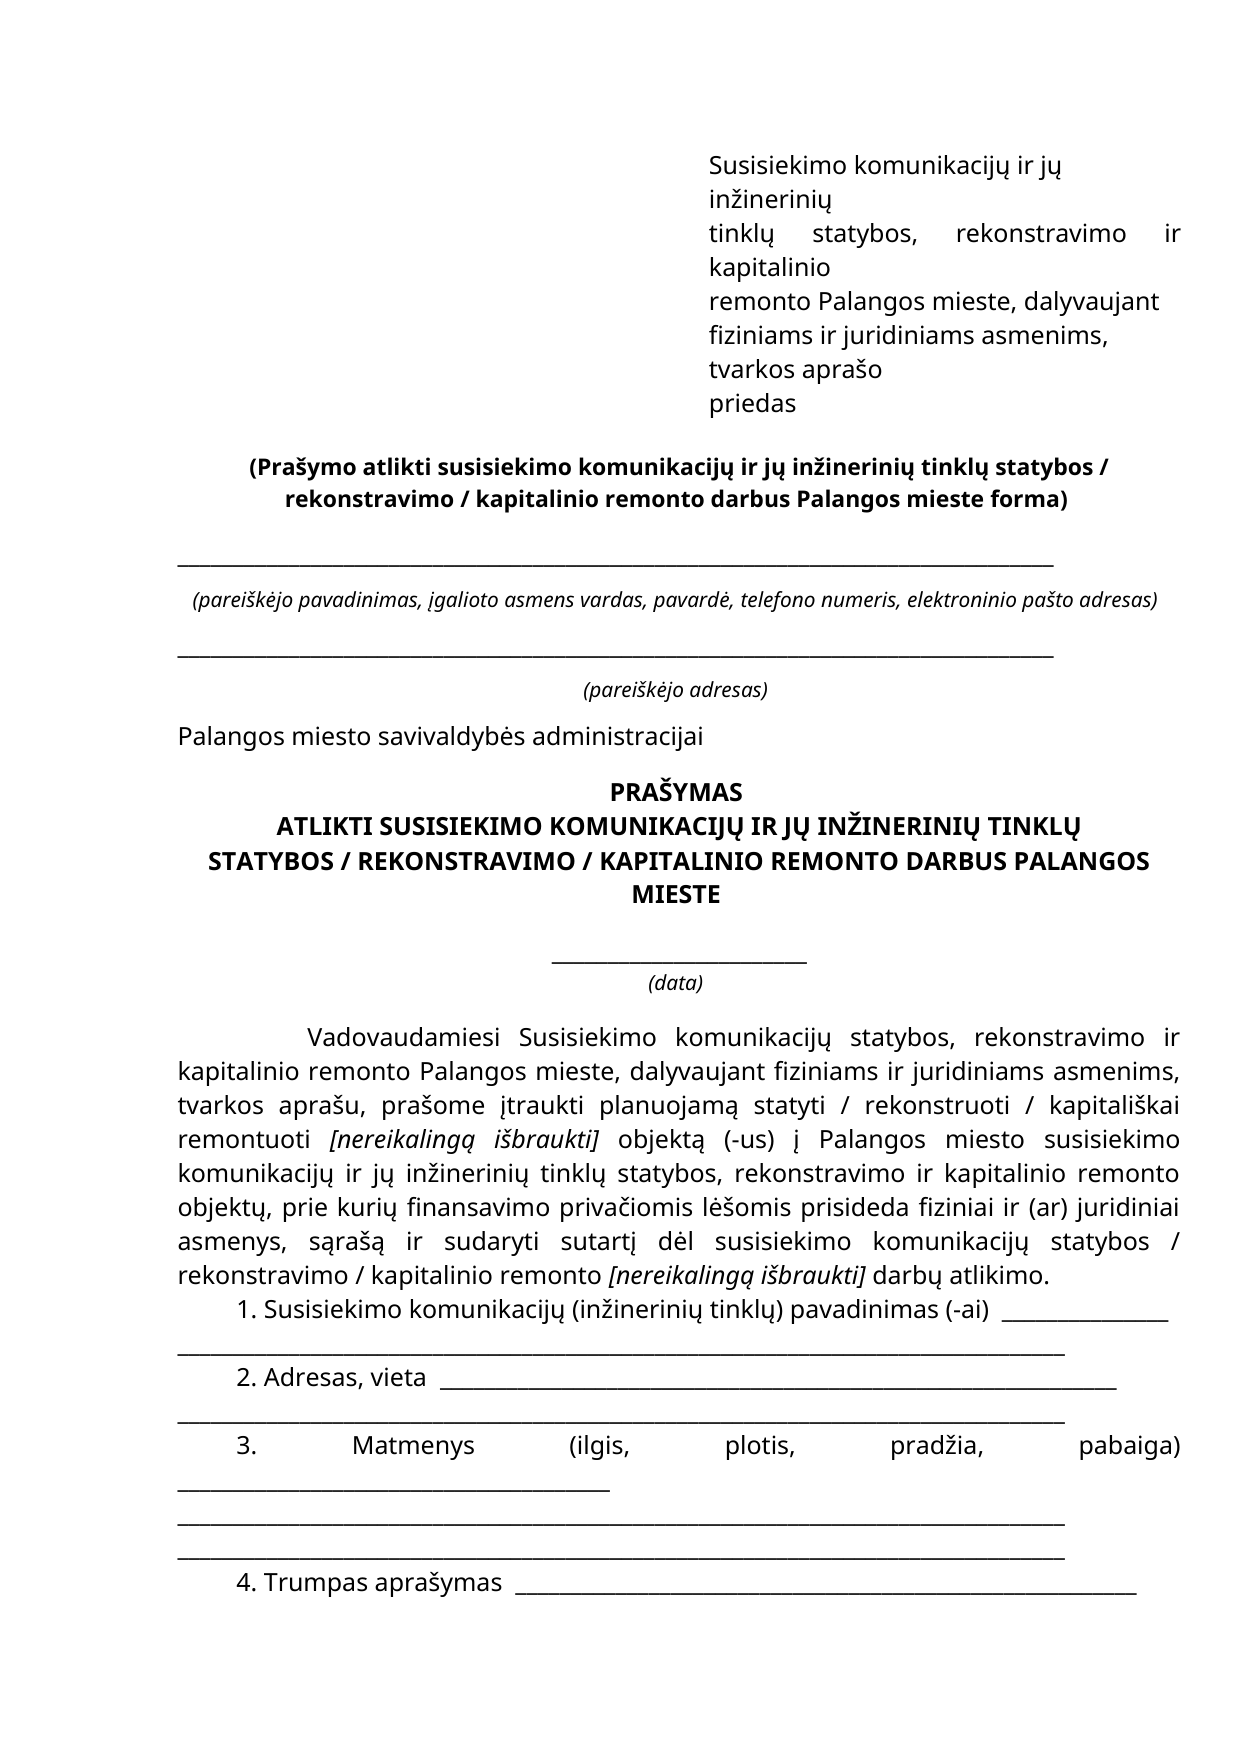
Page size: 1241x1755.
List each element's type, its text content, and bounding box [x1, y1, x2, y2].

text 4. Trumpas aprašymas ________________________________________________________ [177, 1564, 1181, 1598]
text _______________________________________________________________________________ [177, 627, 1181, 661]
text (data) [177, 968, 1181, 996]
text 2. Adresas, vieta _____________________________________________________________ [177, 1360, 1181, 1394]
text (Prašymo atlikti susisiekimo komunikacijų ir jų inžinerinių tinklų statybos / rekonstravimo / kapitalinio remonto darbus Palangos mieste forma) [177, 451, 1181, 514]
text PRAŠYMAS [177, 775, 1181, 809]
text Susisiekimo komunikacijų ir jų inžinerinių [709, 148, 1181, 216]
text fiziniams ir juridiniams asmenims, [709, 318, 1181, 352]
text ________________________________________________________________________________ [177, 1326, 1181, 1360]
text tinklų statybos, rekonstravimo ir kapitalinio [709, 216, 1181, 284]
text Vadovaudamiesi Susisiekimo komunikacijų statybos, rekonstravimo ir kapitalinio remonto Palangos mieste, dalyvaujant fiziniams ir juridiniams asmenims, tvarkos aprašu, prašome įtraukti planuojamą statyti / rekonstruoti / kapitališkai remontuoti [nereikalingą išbraukti] objektą (-us) į Palangos miesto susisiekimo komunikacijų ir jų inžinerinių tinklų statybos, rekonstravimo ir kapitalinio remonto objektų, prie kurių finansavimo privačiomis lėšomis prisideda fiziniai ir (ar) juridiniai asmenys, sąrašą ir sudaryti sutartį dėl susisiekimo komunikacijų statybos / rekonstravimo / kapitalinio remonto [nereikalingą išbraukti] darbų atlikimo. [177, 1019, 1181, 1292]
text STATYBOS / REKONSTRAVIMO / KAPITALINIO REMONTO DARBUS PALANGOS MIESTE [177, 843, 1181, 911]
text ________________________________________________________________________________ [177, 1530, 1181, 1564]
text Palangos miesto savivaldybės administracijai [177, 718, 1181, 752]
text 3. Matmenys (ilgis, plotis, pradžia, pabaiga) _______________________________________ [177, 1428, 1181, 1496]
text ________________________________________________________________________________ [177, 1394, 1181, 1428]
text _______________________ [177, 934, 1181, 968]
text (pareiškėjo pavadinimas, įgalioto asmens vardas, pavardė, telefono numeris, elektroninio pašto adresas) [177, 585, 1181, 613]
text tvarkos aprašo [709, 352, 1181, 386]
text priedas [709, 386, 1181, 420]
text (pareiškėjo adresas) [177, 676, 1181, 704]
text ________________________________________________________________________________ [177, 1496, 1181, 1530]
text 1. Susisiekimo komunikacijų (inžinerinių tinklų) pavadinimas (-ai) _______________ [177, 1292, 1181, 1326]
text remonto Palangos mieste, dalyvaujant [709, 284, 1181, 318]
text ATLIKTI SUSISIEKIMO KOMUNIKACIJŲ IR JŲ INŽINERINIŲ TINKLŲ [177, 809, 1181, 843]
text _______________________________________________________________________________ [177, 537, 1181, 571]
